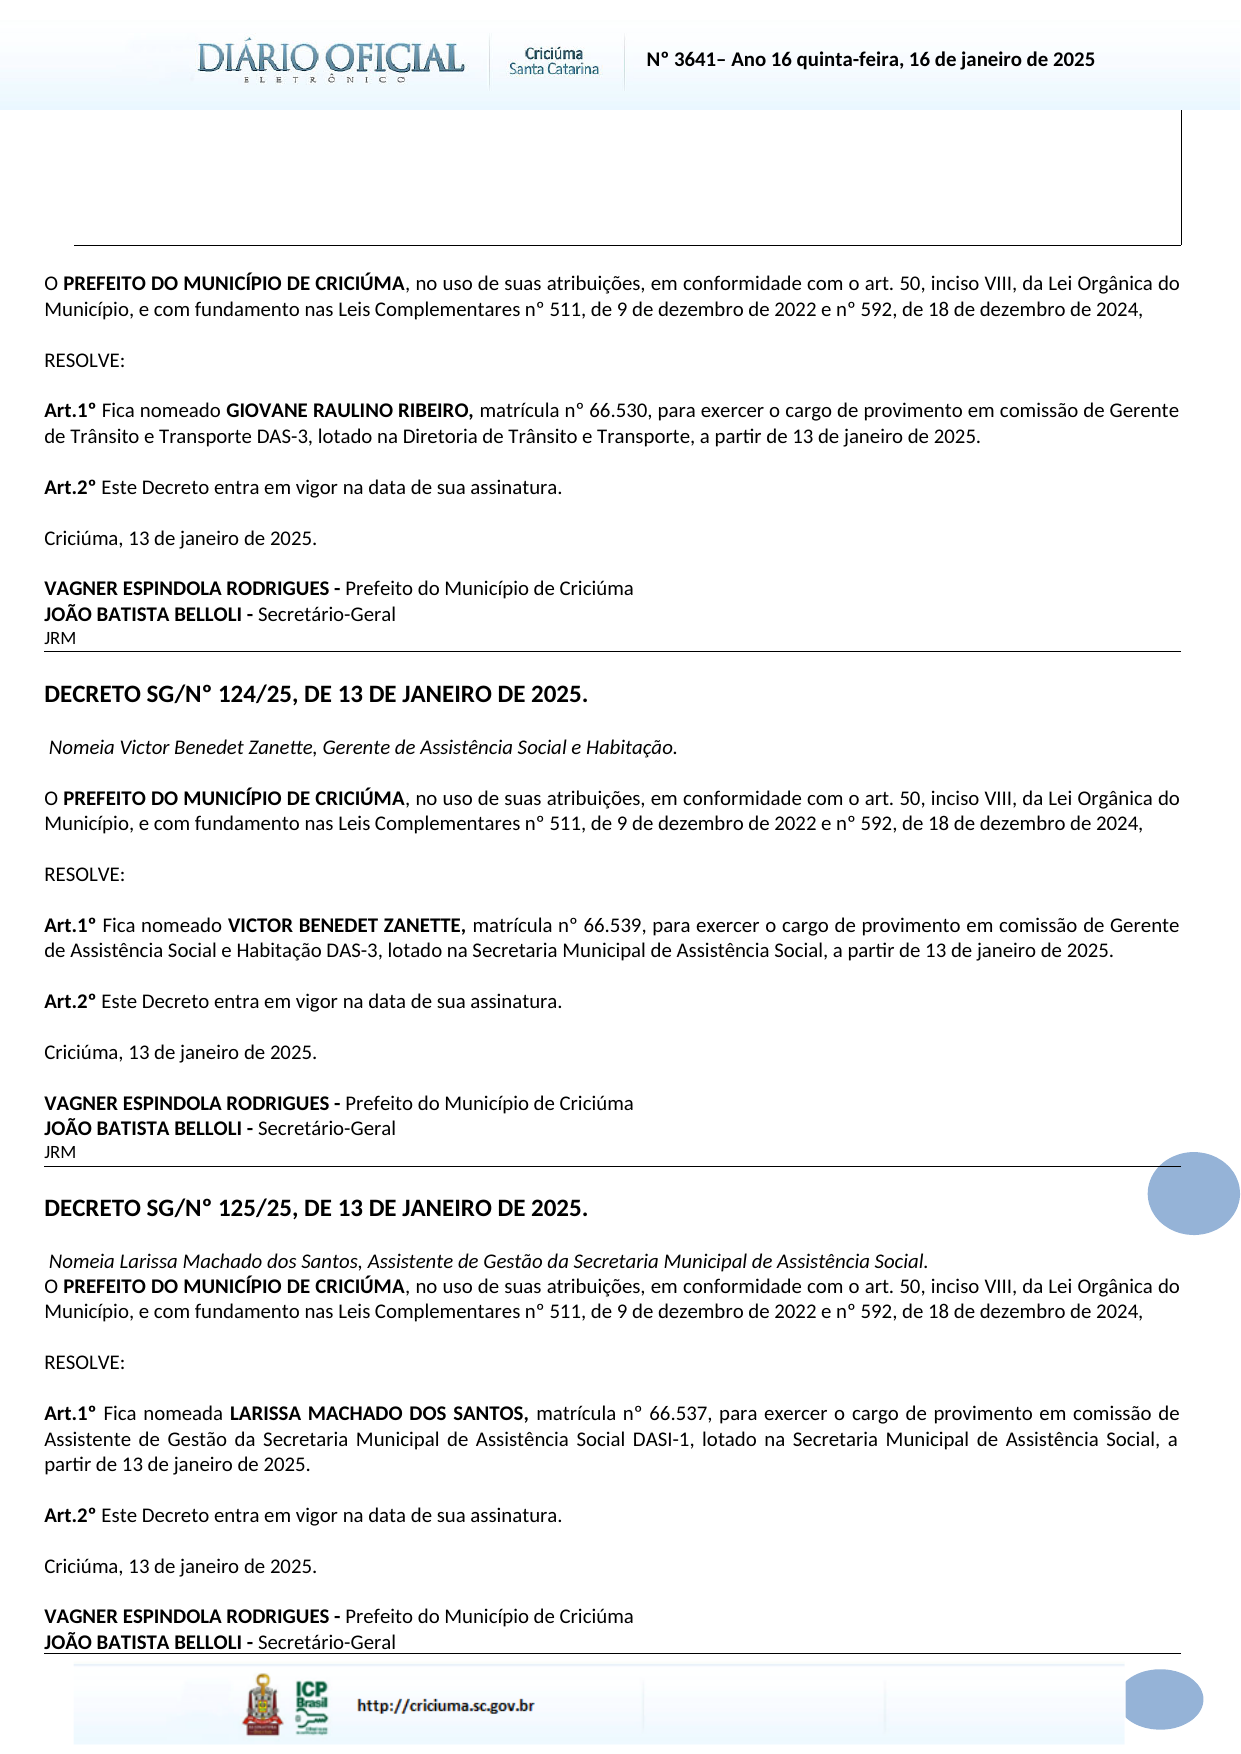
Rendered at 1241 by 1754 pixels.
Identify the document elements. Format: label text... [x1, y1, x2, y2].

text Nomeia Larissa Machado dos Santos, Assistente de Gestão da Secretaria Municipal de Assistência Social. [44, 1248, 1181, 1273]
text RESOLVE: [44, 1349, 1181, 1375]
text Art.2º Este Decreto entra em vigor na data de sua assinatura. [44, 1502, 1181, 1527]
text Criciúma, 13 de janeiro de 2025. [44, 525, 1181, 550]
text JRM [44, 1141, 1181, 1166]
text JOÃO BATISTA BELLOLI - Secretário-Geral [44, 1115, 1181, 1141]
text JRM [44, 626, 1181, 651]
text Art.1º Fica nomeada LARISSA MACHADO DOS SANTOS, matrícula nº 66.537, para exercer o cargo de provimento em comissão de Assistente de Gestão da Secretaria Municipal de Assistência Social DASI-1, lotado na Secretaria Municipal de Assistência Social, a partir de 13 de janeiro de 2025. [44, 1400, 1181, 1477]
text Art.1º Fica nomeado VICTOR BENEDET ZANETTE, matrícula nº 66.539, para exercer o cargo de provimento em comissão de Gerente de Assistência Social e Habitação DAS-3, lotado na Secretaria Municipal de Assistência Social, a partir de 13 de janeiro de 2025. [44, 912, 1181, 963]
text Art.2º Este Decreto entra em vigor na data de sua assinatura. [44, 474, 1181, 499]
text DECRETO SG/Nº 125/25, DE 13 DE JANEIRO DE 2025. [44, 1192, 1159, 1222]
text Criciúma, 13 de janeiro de 2025. [44, 1553, 1181, 1578]
text VAGNER ESPINDOLA RODRIGUES - Prefeito do Município de Criciúma [44, 576, 1181, 601]
text Criciúma, 13 de janeiro de 2025. [44, 1039, 1181, 1064]
text JOÃO BATISTA BELLOLI - Secretário-Geral [44, 601, 1181, 626]
text RESOLVE: [44, 861, 1181, 886]
text Art.1º Fica nomeado GIOVANE RAULINO RIBEIRO, matrícula nº 66.530, para exercer o cargo de provimento em comissão de Gerente de Trânsito e Transporte DAS-3, lotado na Diretoria de Trânsito e Transporte, a partir de 13 de janeiro de 2025. [44, 398, 1181, 448]
text VAGNER ESPINDOLA RODRIGUES - Prefeito do Município de Criciúma [44, 1604, 1181, 1629]
text O PREFEITO DO MUNICÍPIO DE CRICIÚMA, no uso de suas atribuições, em conformidade com o art. 50, inciso VIII, da Lei Orgânica do Município, e com fundamento nas Leis Complementares nº 511, de 9 de dezembro de 2022 e nº 592, de 18 de dezembro de 2024, [44, 271, 1181, 321]
text RESOLVE: [44, 347, 1181, 372]
text Art.2º Este Decreto entra em vigor na data de sua assinatura. [44, 988, 1181, 1013]
text O PREFEITO DO MUNICÍPIO DE CRICIÚMA, no uso de suas atribuições, em conformidade com o art. 50, inciso VIII, da Lei Orgânica do Município, e com fundamento nas Leis Complementares nº 511, de 9 de dezembro de 2022 e nº 592, de 18 de dezembro de 2024, [44, 1273, 1181, 1324]
text O PREFEITO DO MUNICÍPIO DE CRICIÚMA, no uso de suas atribuições, em conformidade com o art. 50, inciso VIII, da Lei Orgânica do Município, e com fundamento nas Leis Complementares nº 511, de 9 de dezembro de 2022 e nº 592, de 18 de dezembro de 2024, [44, 785, 1181, 836]
text JOÃO BATISTA BELLOLI - Secretário-Geral [44, 1629, 1181, 1653]
text VAGNER ESPINDOLA RODRIGUES - Prefeito do Município de Criciúma [44, 1090, 1181, 1115]
text Nomeia Victor Benedet Zanette, Gerente de Assistência Social e Habitação. [44, 734, 1181, 759]
text DECRETO SG/Nº 124/25, DE 13 DE JANEIRO DE 2025. [44, 678, 1181, 708]
